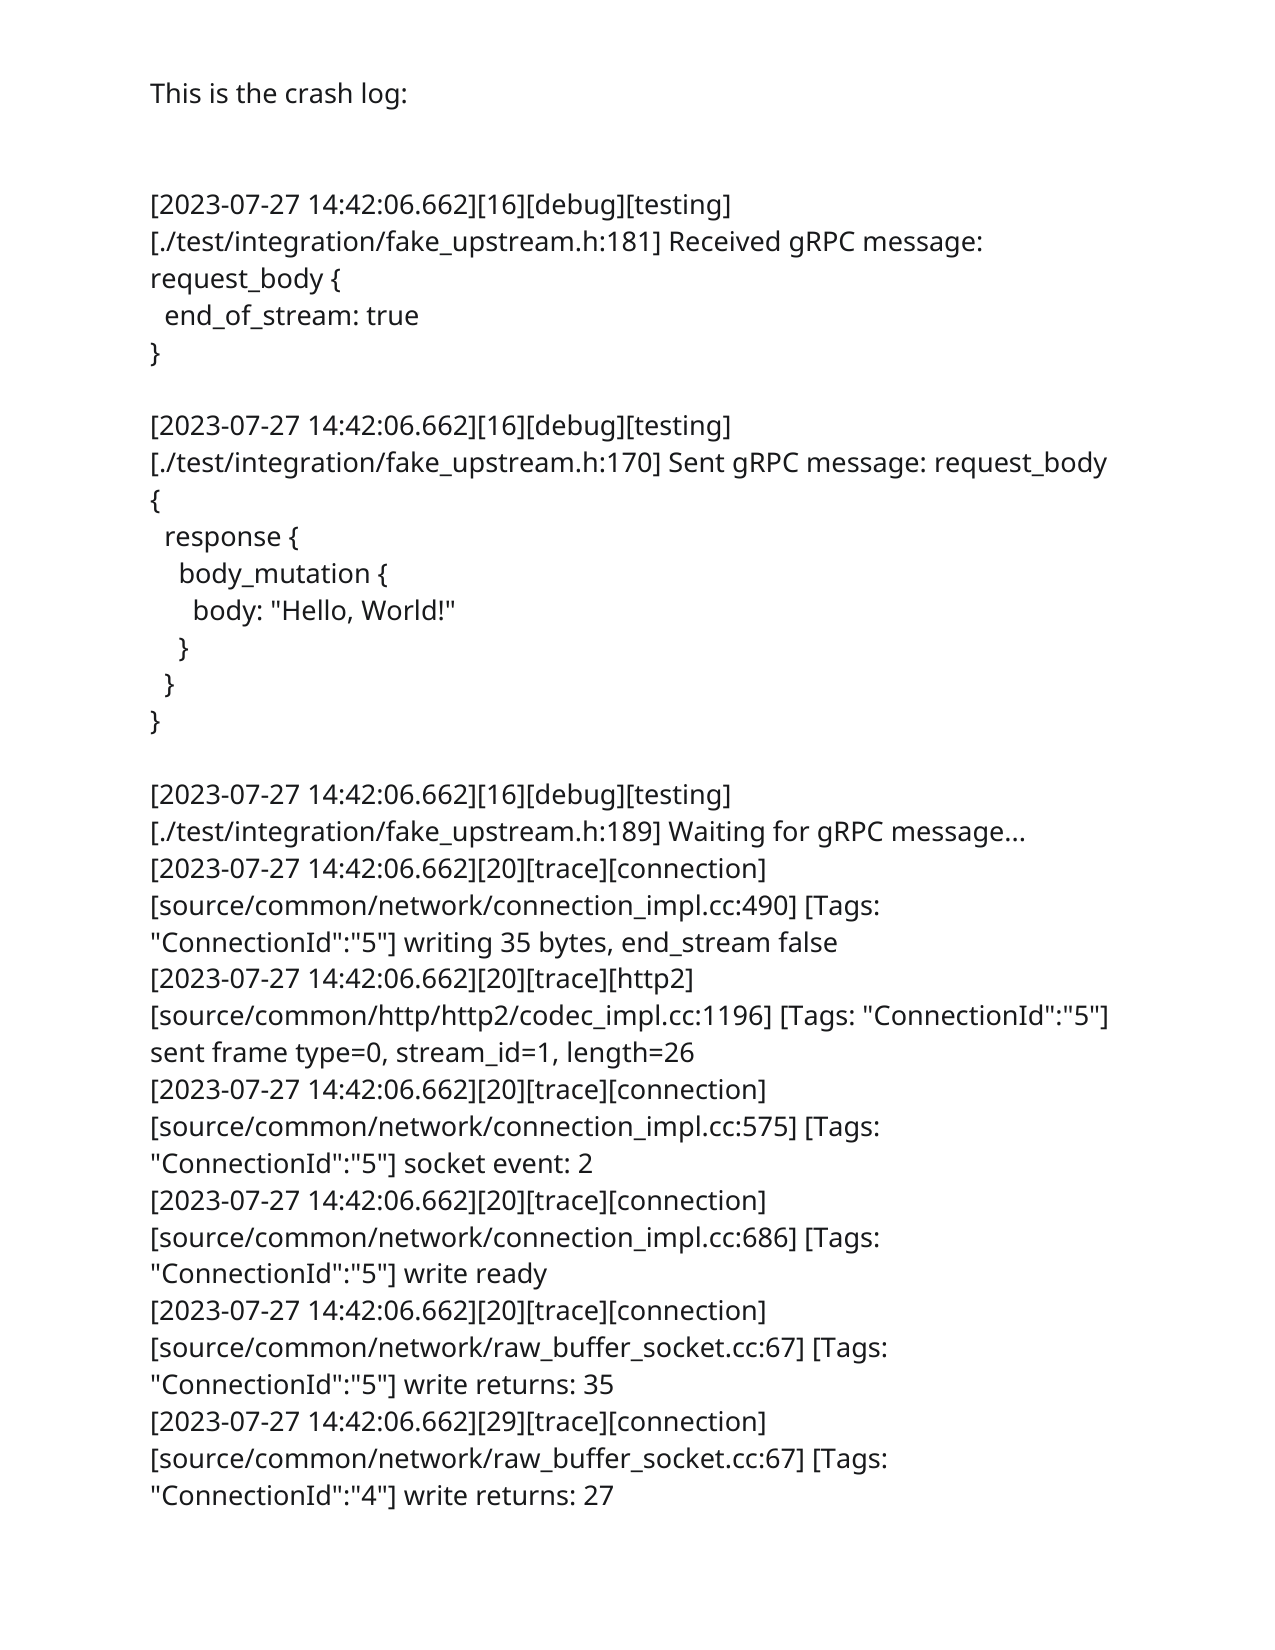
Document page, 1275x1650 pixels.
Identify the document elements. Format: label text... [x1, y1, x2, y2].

text [2023-07-27 14:42:06.662][16][debug][testing] [./test/integration/fake_upstream.h:189] Waiting for gRPC message... [150, 776, 1125, 849]
text [2023-07-27 14:42:06.662][20][trace][http2] [source/common/http/http2/codec_impl.cc:1196] [Tags: "ConnectionId":"5"] sent frame type=0, stream_id=1, length=26 [150, 960, 1125, 1071]
text body_mutation { [150, 554, 1125, 591]
text [2023-07-27 14:42:06.662][20][trace][connection] [source/common/network/raw_buffer_socket.cc:67] [Tags: "ConnectionId":"5"] write returns: 35 [150, 1292, 1125, 1402]
text response { [150, 517, 1125, 554]
text [2023-07-27 14:42:06.662][20][trace][connection] [source/common/network/connection_impl.cc:490] [Tags: "ConnectionId":"5"] writing 35 bytes, end_stream false [150, 849, 1125, 960]
text This is the crash log: [150, 75, 1125, 112]
text [2023-07-27 14:42:06.662][16][debug][testing] [./test/integration/fake_upstream.h:181] Received gRPC message: request_body { [150, 186, 1125, 296]
text [2023-07-27 14:42:06.662][20][trace][connection] [source/common/network/connection_impl.cc:686] [Tags: "ConnectionId":"5"] write ready [150, 1181, 1125, 1292]
text } [150, 333, 1125, 370]
text [2023-07-27 14:42:06.662][20][trace][connection] [source/common/network/connection_impl.cc:575] [Tags: "ConnectionId":"5"] socket event: 2 [150, 1071, 1125, 1181]
text [2023-07-27 14:42:06.662][16][debug][testing] [./test/integration/fake_upstream.h:170] Sent gRPC message: request_body { [150, 407, 1125, 517]
text } [150, 702, 1125, 739]
text end_of_stream: true [150, 296, 1125, 333]
text } [150, 628, 1125, 665]
text body: "Hello, World!" [150, 591, 1125, 628]
text } [150, 665, 1125, 702]
text [2023-07-27 14:42:06.662][29][trace][connection] [source/common/network/raw_buffer_socket.cc:67] [Tags: "ConnectionId":"4"] write returns: 27 [150, 1402, 1125, 1513]
